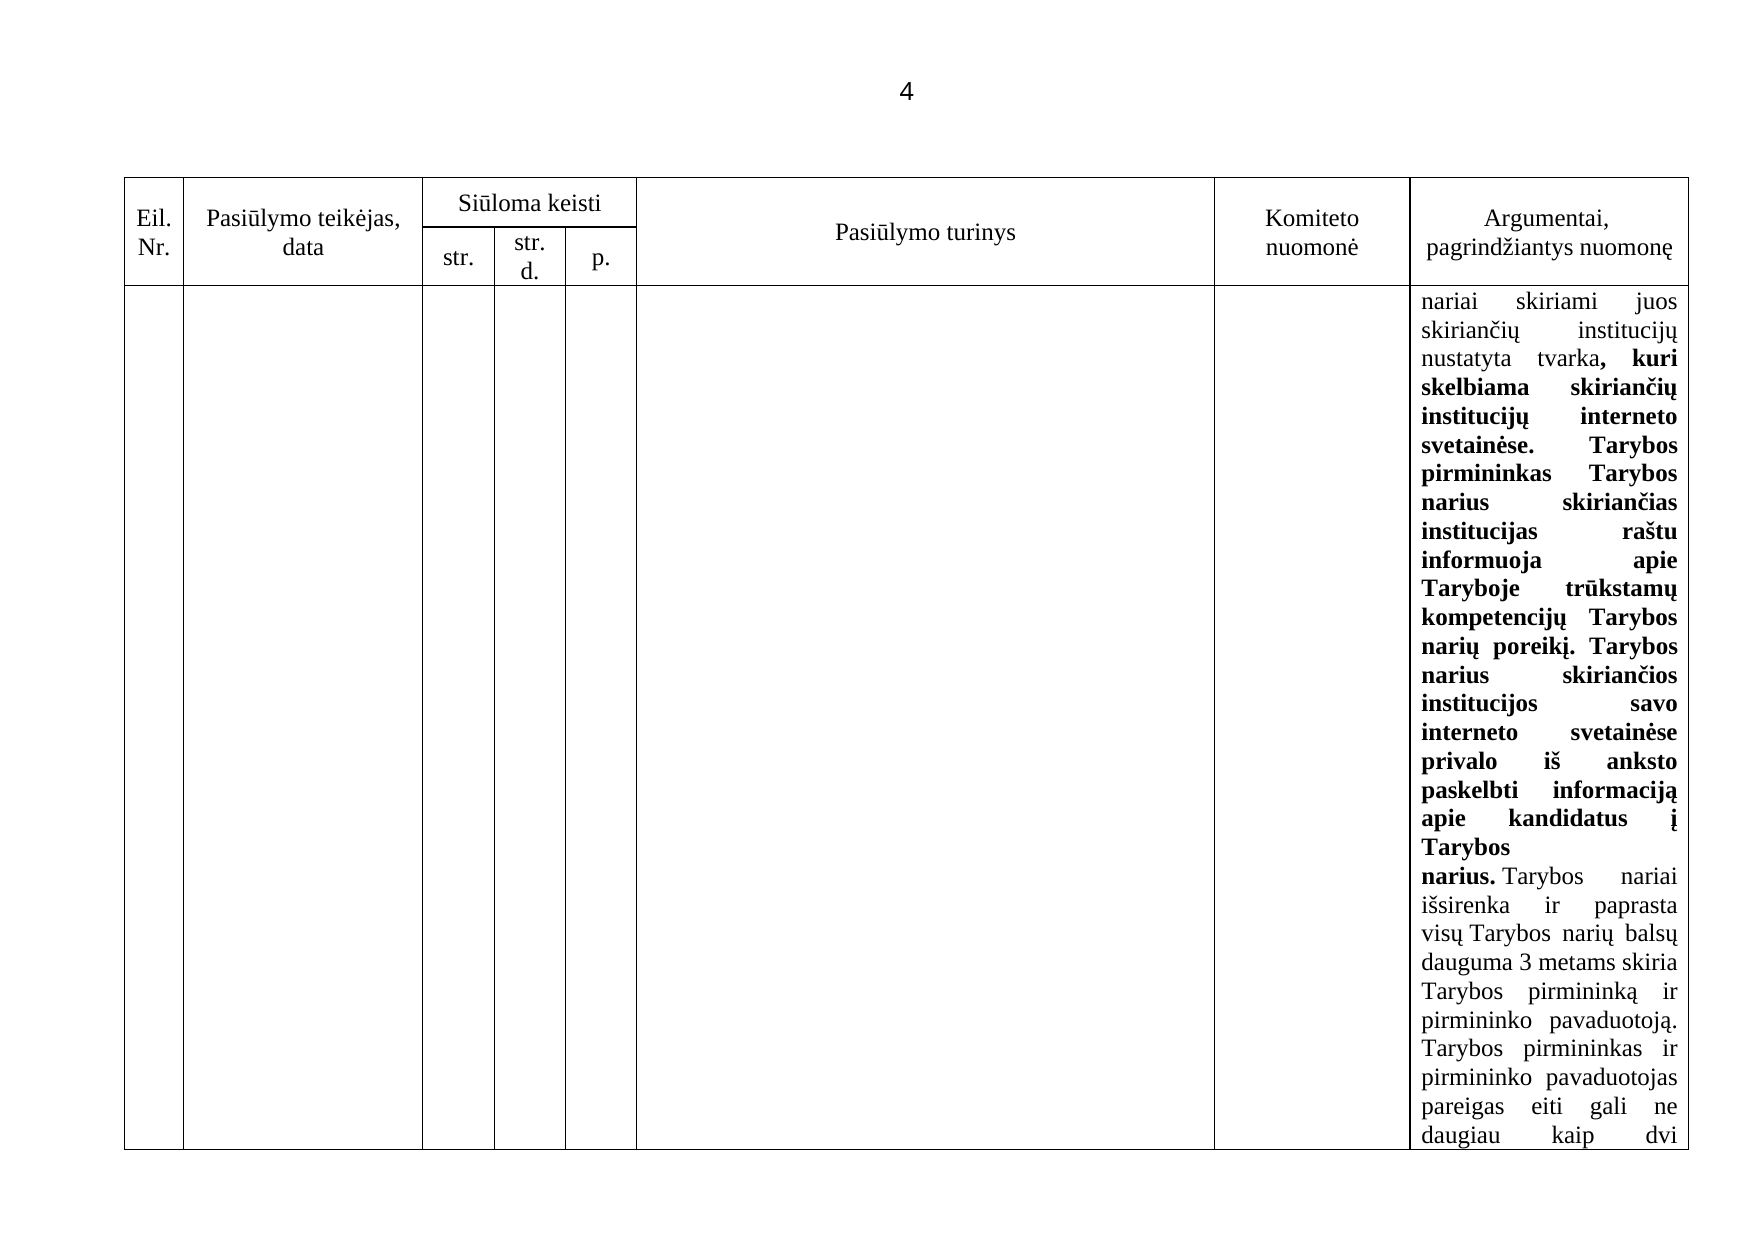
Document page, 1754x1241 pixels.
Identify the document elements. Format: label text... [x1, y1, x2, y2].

table_header Siūloma keisti [423, 178, 636, 226]
table_header Eil. Nr. [125, 178, 183, 285]
table_cell [566, 286, 636, 1148]
table_cell p. [566, 228, 636, 285]
table_cell [125, 286, 183, 1148]
table_cell [495, 286, 565, 1148]
table_header Pasiūlymo teikėjas, data [184, 178, 422, 285]
table_cell [423, 286, 494, 1148]
table_header Argumentai, pagrindžiantys nuomonę [1411, 178, 1688, 285]
table_cell [637, 286, 1214, 1148]
table_cell str. d. [495, 228, 565, 285]
table_header Pasiūlymo turinys [637, 178, 1214, 285]
table_cell nariai skiriami juos skiriančių institucijų nustatyta tvarka, kuri skelbiama skiriančių institucijų interneto svetainėse. Tarybos pirmininkas Tarybos narius skiriančias institucijas raštu informuoja apie Taryboje trūkstamų kompetencijų Tarybos narių poreikį. Tarybos narius skiriančios institucijos savo interneto svetainėse privalo iš anksto paskelbti informaciją apie kandidatus į Tarybos narius. Tarybos nariai išsirenka ir paprasta visų Tarybos narių balsų dauguma 3 metams skiria Tarybos pirmininką ir pirmininko pavaduotoją. Tarybos pirmininkas ir pirmininko pavaduotojas pareigas eiti gali ne daugiau kaip dvi [1411, 286, 1688, 1148]
table_cell str. [423, 228, 494, 285]
table_cell [1215, 286, 1409, 1148]
table_header Komiteto nuomonė [1215, 178, 1409, 285]
table_cell [184, 286, 422, 1148]
